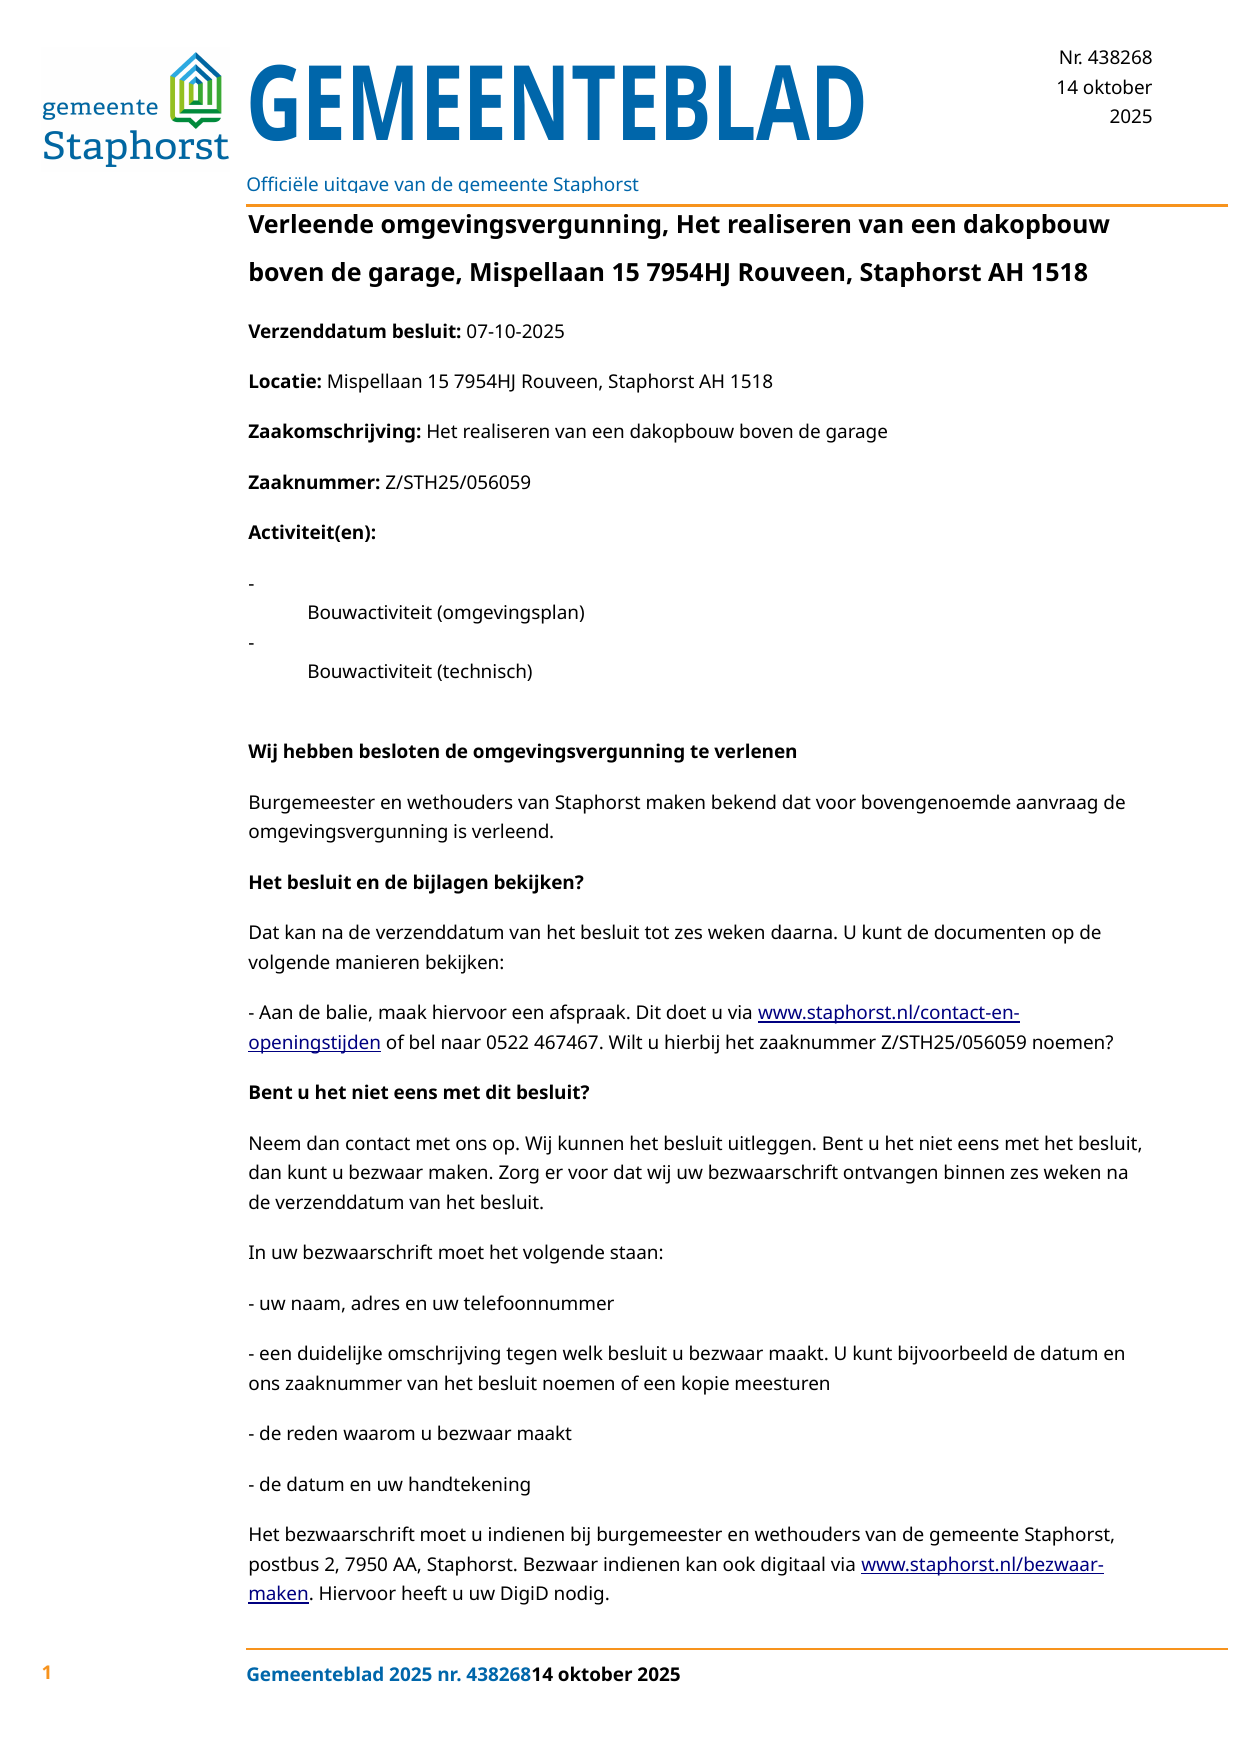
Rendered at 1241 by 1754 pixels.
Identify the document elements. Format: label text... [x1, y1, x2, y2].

list Bouwactiviteit (omgevingsplan) [248, 599, 1152, 625]
text - uw naam, adres en uw telefoonnummer [248, 1290, 1152, 1316]
list Bouwactiviteit (technisch) [248, 659, 1152, 684]
text Verzenddatum besluit: 07-10-2025 [248, 318, 1152, 344]
text - de reden waarom u bezwaar maakt [248, 1420, 1152, 1446]
text In uw bezwaarschrift moet het volgende staan: [248, 1239, 1152, 1265]
text Activiteit(en): [248, 519, 1152, 545]
text Wij hebben besloten de omgevingsvergunning te verlenen [248, 739, 1152, 764]
text Bent u het niet eens met dit besluit? [248, 1079, 1152, 1105]
text Zaakomschrijving: Het realiseren van een dakopbouw boven de garage [248, 419, 1152, 444]
text Burgemeester en wethouders van Staphorst maken bekend dat voor bovengenoemde aanvraag de omgevingsvergunning is verleend. [248, 789, 1152, 844]
text Zaaknummer: Z/STH25/056059 [248, 469, 1152, 495]
text - Aan de balie, maak hiervoor een afspraak. Dit doet u via www.staphorst.nl/contact-en-openingstijden of bel naar 0522 467467. Wilt u hierbij het zaaknummer Z/STH25/056059 noemen? [248, 999, 1152, 1055]
text - een duidelijke omschrijving tegen welk besluit u bezwaar maakt. U kunt bijvoorbeeld de datum en ons zaaknummer van het besluit noemen of een kopie meesturen [248, 1340, 1152, 1396]
text - de datum en uw handtekening [248, 1471, 1152, 1497]
text Dat kan na de verzenddatum van het besluit tot zes weken daarna. U kunt de documenten op de volgende manieren bekijken: [248, 919, 1152, 975]
text Het besluit en de bijlagen bekijken? [248, 869, 1152, 895]
text Locatie: Mispellaan 15 7954HJ Rouveen, Staphorst AH 1518 [248, 368, 1152, 394]
text Neem dan contact met ons op. Wij kunnen het besluit uitleggen. Bent u het niet eens met het besluit, dan kunt u bezwaar maken. Zorg er voor dat wij uw bezwaarschrift ontvangen binnen zes weken na de verzenddatum van het besluit. [248, 1130, 1152, 1215]
picture [41, 47, 231, 172]
text Het bezwaarschrift moet u indienen bij burgemeester en wethouders van de gemeente Staphorst, postbus 2, 7950 AA, Staphorst. Bezwaar indienen kan ook digitaal via www.staphorst.nl/bezwaar-maken. Hiervoor heeft u uw DigiD nodig. [248, 1521, 1152, 1606]
text Verleende omgevingsvergunning, Het realiseren van een dakopbouw boven de garage, Mispellaan 15 7954HJ Rouveen, Staphorst AH 1518 [248, 207, 1152, 288]
